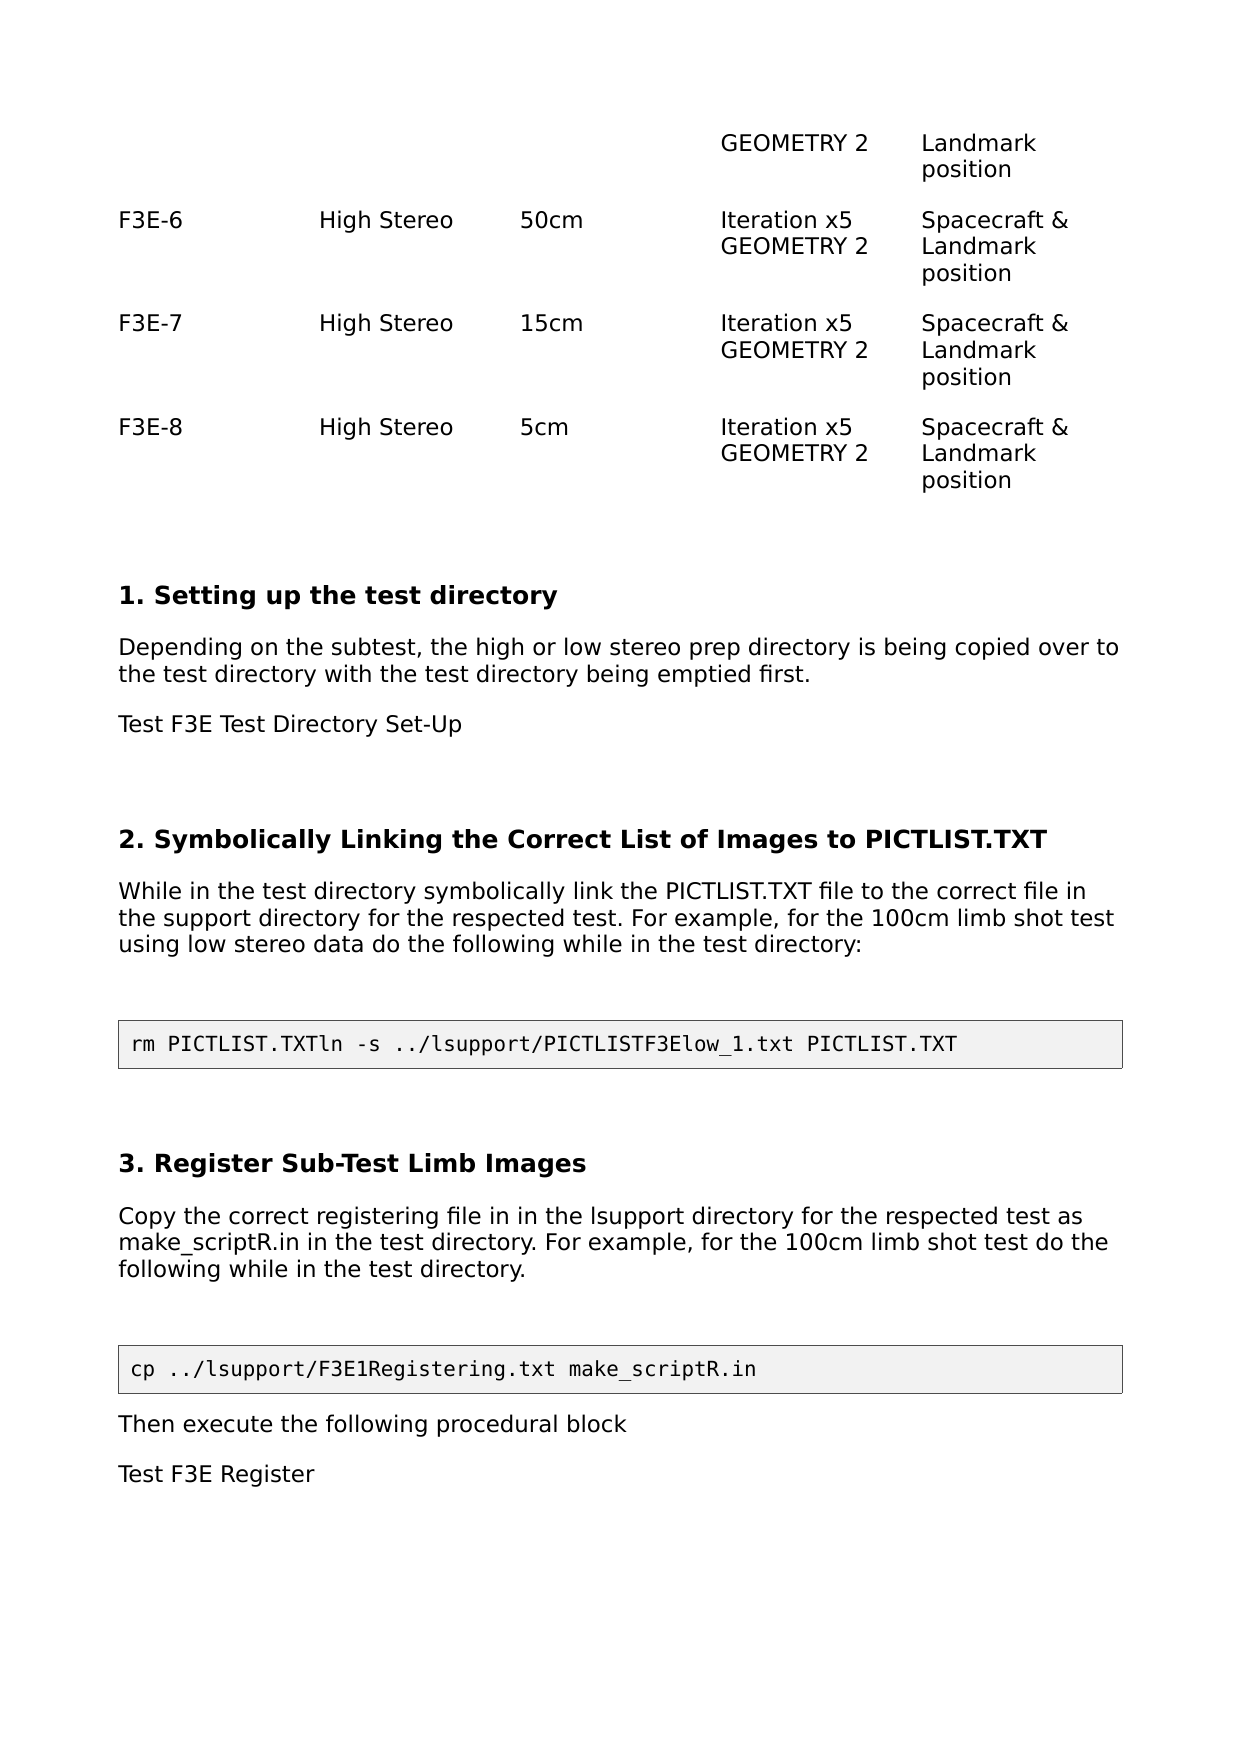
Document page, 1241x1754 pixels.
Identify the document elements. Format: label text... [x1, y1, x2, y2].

table_cell [118, 118, 319, 195]
table_cell F3E-8 [118, 402, 319, 506]
table_cell High Stereo [319, 195, 519, 298]
table_cell Spacecraft & Landmark position [921, 299, 1122, 402]
table_cell GEOMETRY 2 [720, 118, 921, 195]
subtitle 1. Setting up the test directory [118, 581, 1122, 610]
table_cell Spacecraft & Landmark position [921, 195, 1122, 298]
text Copy the correct registering file in in the lsupport directory for the respected test as make_scriptR.in in the test directory. For example, for the 100cm limb shot test do the following while in the test directory. [118, 1203, 1122, 1283]
text rm PICTLIST.TXTln -s ../lsupport/PICTLISTF3Elow_1.txt PICTLIST.TXT [119, 1021, 1122, 1068]
text Depending on the subtest, the high or low stereo prep directory is being copied over to the test directory with the test directory being emptied first. [118, 634, 1122, 688]
table_cell Spacecraft & Landmark position [921, 402, 1122, 506]
subtitle 3. Register Sub-Test Limb Images [118, 1149, 1122, 1179]
subtitle 2. Symbolically Linking the Correct List of Images to PICTLIST.TXT [118, 825, 1122, 854]
table_cell High Stereo [319, 402, 519, 506]
table_cell 50cm [520, 195, 720, 298]
table_cell [520, 118, 720, 195]
table_cell 5cm [520, 402, 720, 506]
text Test F3E Register [118, 1461, 1122, 1488]
table_cell F3E-7 [118, 299, 319, 402]
text Then execute the following procedural block [118, 1411, 1122, 1437]
text While in the test directory symbolically link the PICTLIST.TXT file to the correct file in the support directory for the respected test. For example, for the 100cm limb shot test using low stereo data do the following while in the test directory: [118, 878, 1122, 958]
text cp ../lsupport/F3E1Registering.txt make_scriptR.in [119, 1346, 1122, 1393]
table_cell [319, 118, 519, 195]
table_cell Iteration x5 GEOMETRY 2 [720, 195, 921, 298]
table_cell Landmark position [921, 118, 1122, 195]
table_cell High Stereo [319, 299, 519, 402]
table_cell Iteration x5 GEOMETRY 2 [720, 299, 921, 402]
table_cell 15cm [520, 299, 720, 402]
table_cell F3E-6 [118, 195, 319, 298]
table_cell Iteration x5 GEOMETRY 2 [720, 402, 921, 506]
text Test F3E Test Directory Set-Up [118, 711, 1122, 738]
